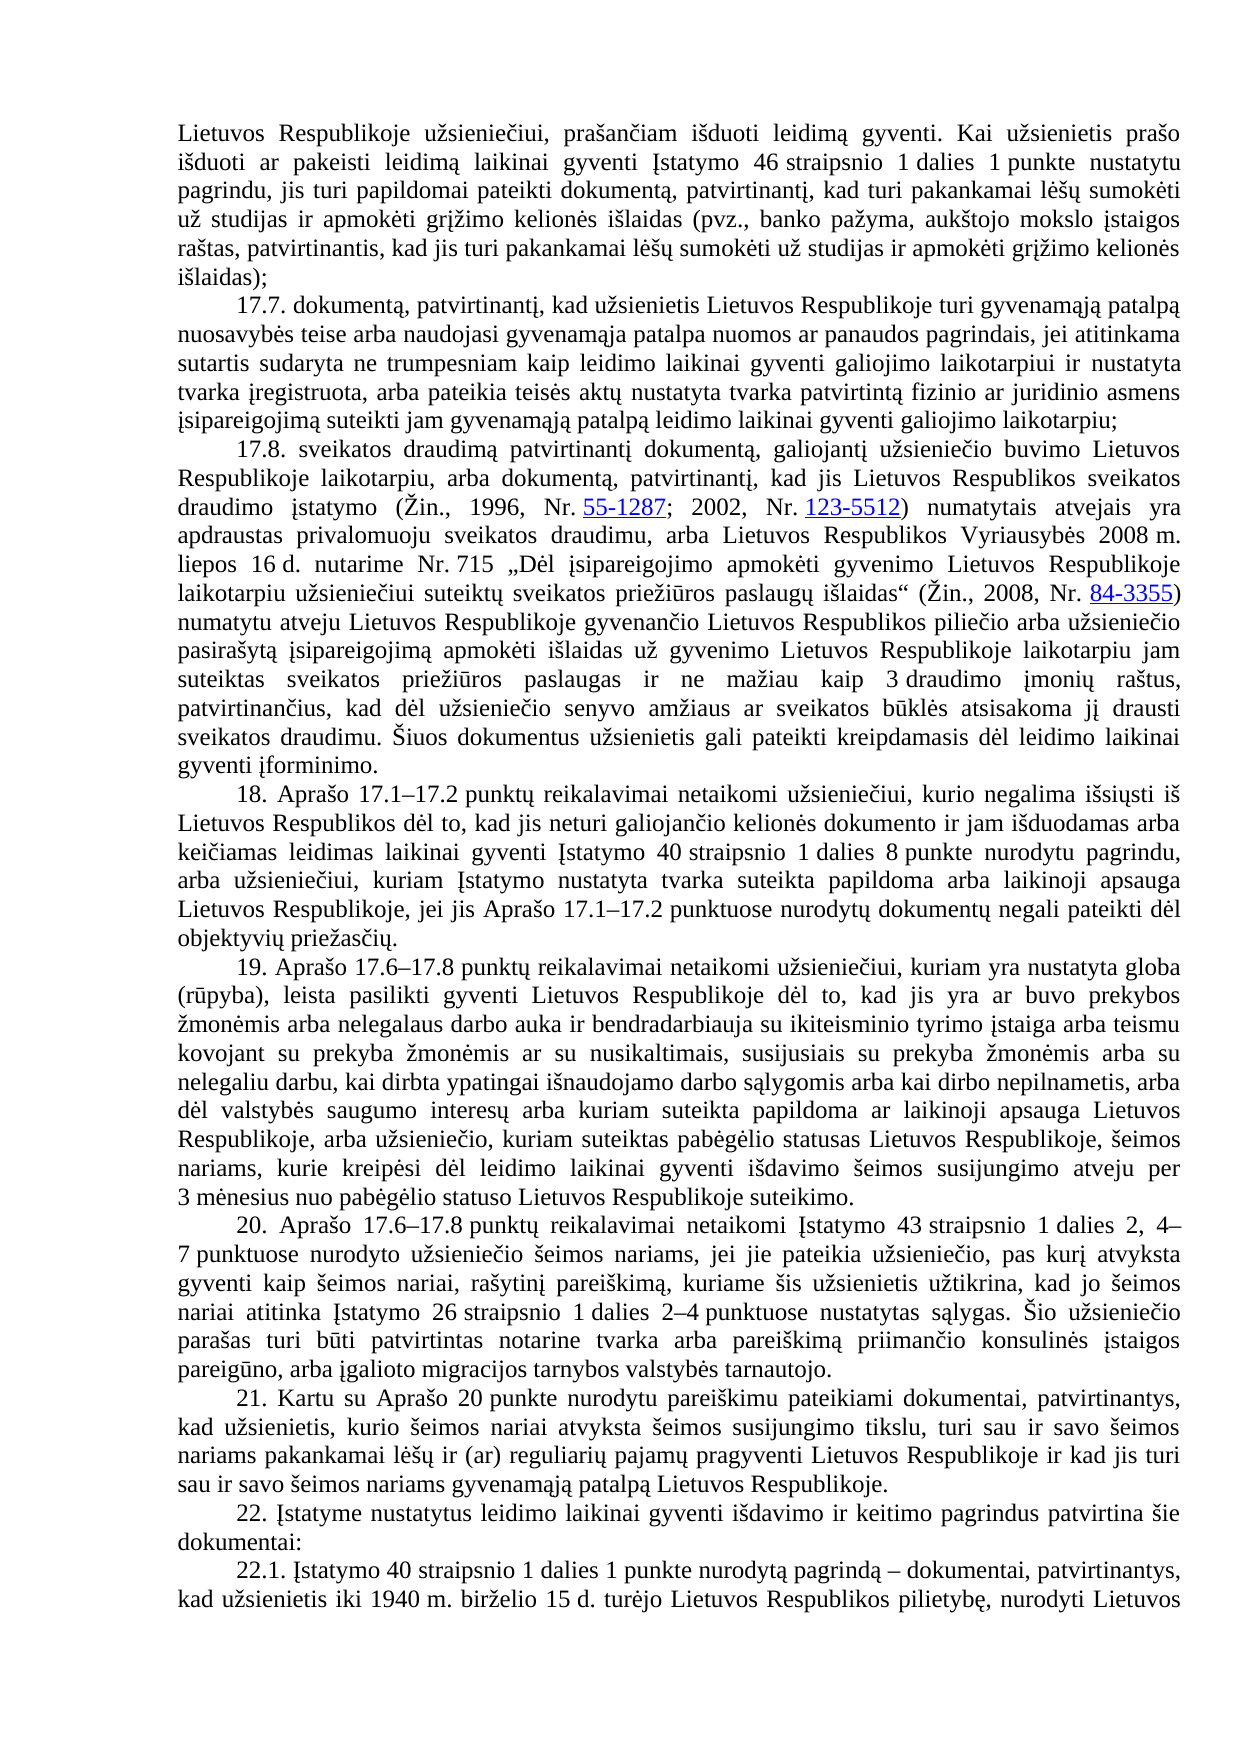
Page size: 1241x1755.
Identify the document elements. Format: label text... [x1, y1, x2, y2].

text 21. Kartu su Aprašo 20 punkte nurodytu pareiškimu pateikiami dokumentai, patvirtinantys, kad užsienietis, kurio šeimos nariai atvyksta šeimos susijungimo tikslu, turi sau ir savo šeimos nariams pakankamai lėšų ir (ar) reguliarių pajamų pragyventi Lietuvos Respublikoje ir kad jis turi sau ir savo šeimos nariams gyvenamąją patalpą Lietuvos Respublikoje. [177, 1383, 1181, 1498]
text Lietuvos Respublikoje užsieniečiui, prašančiam išduoti leidimą gyventi. Kai užsienietis prašo išduoti ar pakeisti leidimą laikinai gyventi Įstatymo 46 straipsnio 1 dalies 1 punkte nustatytu pagrindu, jis turi papildomai pateikti dokumentą, patvirtinantį, kad turi pakankamai lėšų sumokėti už studijas ir apmokėti grįžimo kelionės išlaidas (pvz., banko pažyma, aukštojo mokslo įstaigos raštas, patvirtinantis, kad jis turi pakankamai lėšų sumokėti už studijas ir apmokėti grįžimo kelionės išlaidas); [177, 118, 1181, 291]
text 22. Įstatyme nustatytus leidimo laikinai gyventi išdavimo ir keitimo pagrindus patvirtina šie dokumentai: [177, 1498, 1181, 1556]
text 18. Aprašo 17.1–17.2 punktų reikalavimai netaikomi užsieniečiui, kurio negalima išsiųsti iš Lietuvos Respublikos dėl to, kad jis neturi galiojančio kelionės dokumento ir jam išduodamas arba keičiamas leidimas laikinai gyventi Įstatymo 40 straipsnio 1 dalies 8 punkte nurodytu pagrindu, arba užsieniečiui, kuriam Įstatymo nustatyta tvarka suteikta papildoma arba laikinoji apsauga Lietuvos Respublikoje, jei jis Aprašo 17.1–17.2 punktuose nurodytų dokumentų negali pateikti dėl objektyvių priežasčių. [177, 779, 1181, 952]
text 20. Aprašo 17.6–17.8 punktų reikalavimai netaikomi Įstatymo 43 straipsnio 1 dalies 2, 4–7 punktuose nurodyto užsieniečio šeimos nariams, jei jie pateikia užsieniečio, pas kurį atvyksta gyventi kaip šeimos nariai, rašytinį pareiškimą, kuriame šis užsienietis užtikrina, kad jo šeimos nariai atitinka Įstatymo 26 straipsnio 1 dalies 2–4 punktuose nustatytas sąlygas. Šio užsieniečio parašas turi būti patvirtintas notarine tvarka arba pareiškimą priimančio konsulinės įstaigos pareigūno, arba įgalioto migracijos tarnybos valstybės tarnautojo. [177, 1211, 1181, 1383]
text 17.7. dokumentą, patvirtinantį, kad užsienietis Lietuvos Respublikoje turi gyvenamąją patalpą nuosavybės teise arba naudojasi gyvenamąja patalpa nuomos ar panaudos pagrindais, jei atitinkama sutartis sudaryta ne trumpesniam kaip leidimo laikinai gyventi galiojimo laikotarpiui ir nustatyta tvarka įregistruota, arba pateikia teisės aktų nustatyta tvarka patvirtintą fizinio ar juridinio asmens įsipareigojimą suteikti jam gyvenamąją patalpą leidimo laikinai gyventi galiojimo laikotarpiu; [177, 291, 1181, 434]
text 19. Aprašo 17.6–17.8 punktų reikalavimai netaikomi užsieniečiui, kuriam yra nustatyta globa (rūpyba), leista pasilikti gyventi Lietuvos Respublikoje dėl to, kad jis yra ar buvo prekybos žmonėmis arba nelegalaus darbo auka ir bendradarbiauja su ikiteisminio tyrimo įstaiga arba teismu kovojant su prekyba žmonėmis ar su nusikaltimais, susijusiais su prekyba žmonėmis arba su nelegaliu darbu, kai dirbta ypatingai išnaudojamo darbo sąlygomis arba kai dirbo nepilnametis, arba dėl valstybės saugumo interesų arba kuriam suteikta papildoma ar laikinoji apsauga Lietuvos Respublikoje, arba užsieniečio, kuriam suteiktas pabėgėlio statusas Lietuvos Respublikoje, šeimos nariams, kurie kreipėsi dėl leidimo laikinai gyventi išdavimo šeimos susijungimo atveju per 3 mėnesius nuo pabėgėlio statuso Lietuvos Respublikoje suteikimo. [177, 952, 1181, 1211]
text 22.1. Įstatymo 40 straipsnio 1 dalies 1 punkte nurodytą pagrindą – dokumentai, patvirtinantys, kad užsienietis iki 1940 m. birželio 15 d. turėjo Lietuvos Respublikos pilietybę, nurodyti Lietuvos [177, 1556, 1181, 1613]
text 17.8. sveikatos draudimą patvirtinantį dokumentą, galiojantį užsieniečio buvimo Lietuvos Respublikoje laikotarpiu, arba dokumentą, patvirtinantį, kad jis Lietuvos Respublikos sveikatos draudimo įstatymo (Žin., 1996, Nr. 55-1287; 2002, Nr. 123-5512) numatytais atvejais yra apdraustas privalomuoju sveikatos draudimu, arba Lietuvos Respublikos Vyriausybės 2008 m. liepos 16 d. nutarime Nr. 715 „Dėl įsipareigojimo apmokėti gyvenimo Lietuvos Respublikoje laikotarpiu užsieniečiui suteiktų sveikatos priežiūros paslaugų išlaidas“ (Žin., 2008, Nr. 84-3355) numatytu atveju Lietuvos Respublikoje gyvenančio Lietuvos Respublikos piliečio arba užsieniečio pasirašytą įsipareigojimą apmokėti išlaidas už gyvenimo Lietuvos Respublikoje laikotarpiu jam suteiktas sveikatos priežiūros paslaugas ir ne mažiau kaip 3 draudimo įmonių raštus, patvirtinančius, kad dėl užsieniečio senyvo amžiaus ar sveikatos būklės atsisakoma jį drausti sveikatos draudimu. Šiuos dokumentus užsienietis gali pateikti kreipdamasis dėl leidimo laikinai gyventi įforminimo. [177, 434, 1181, 779]
